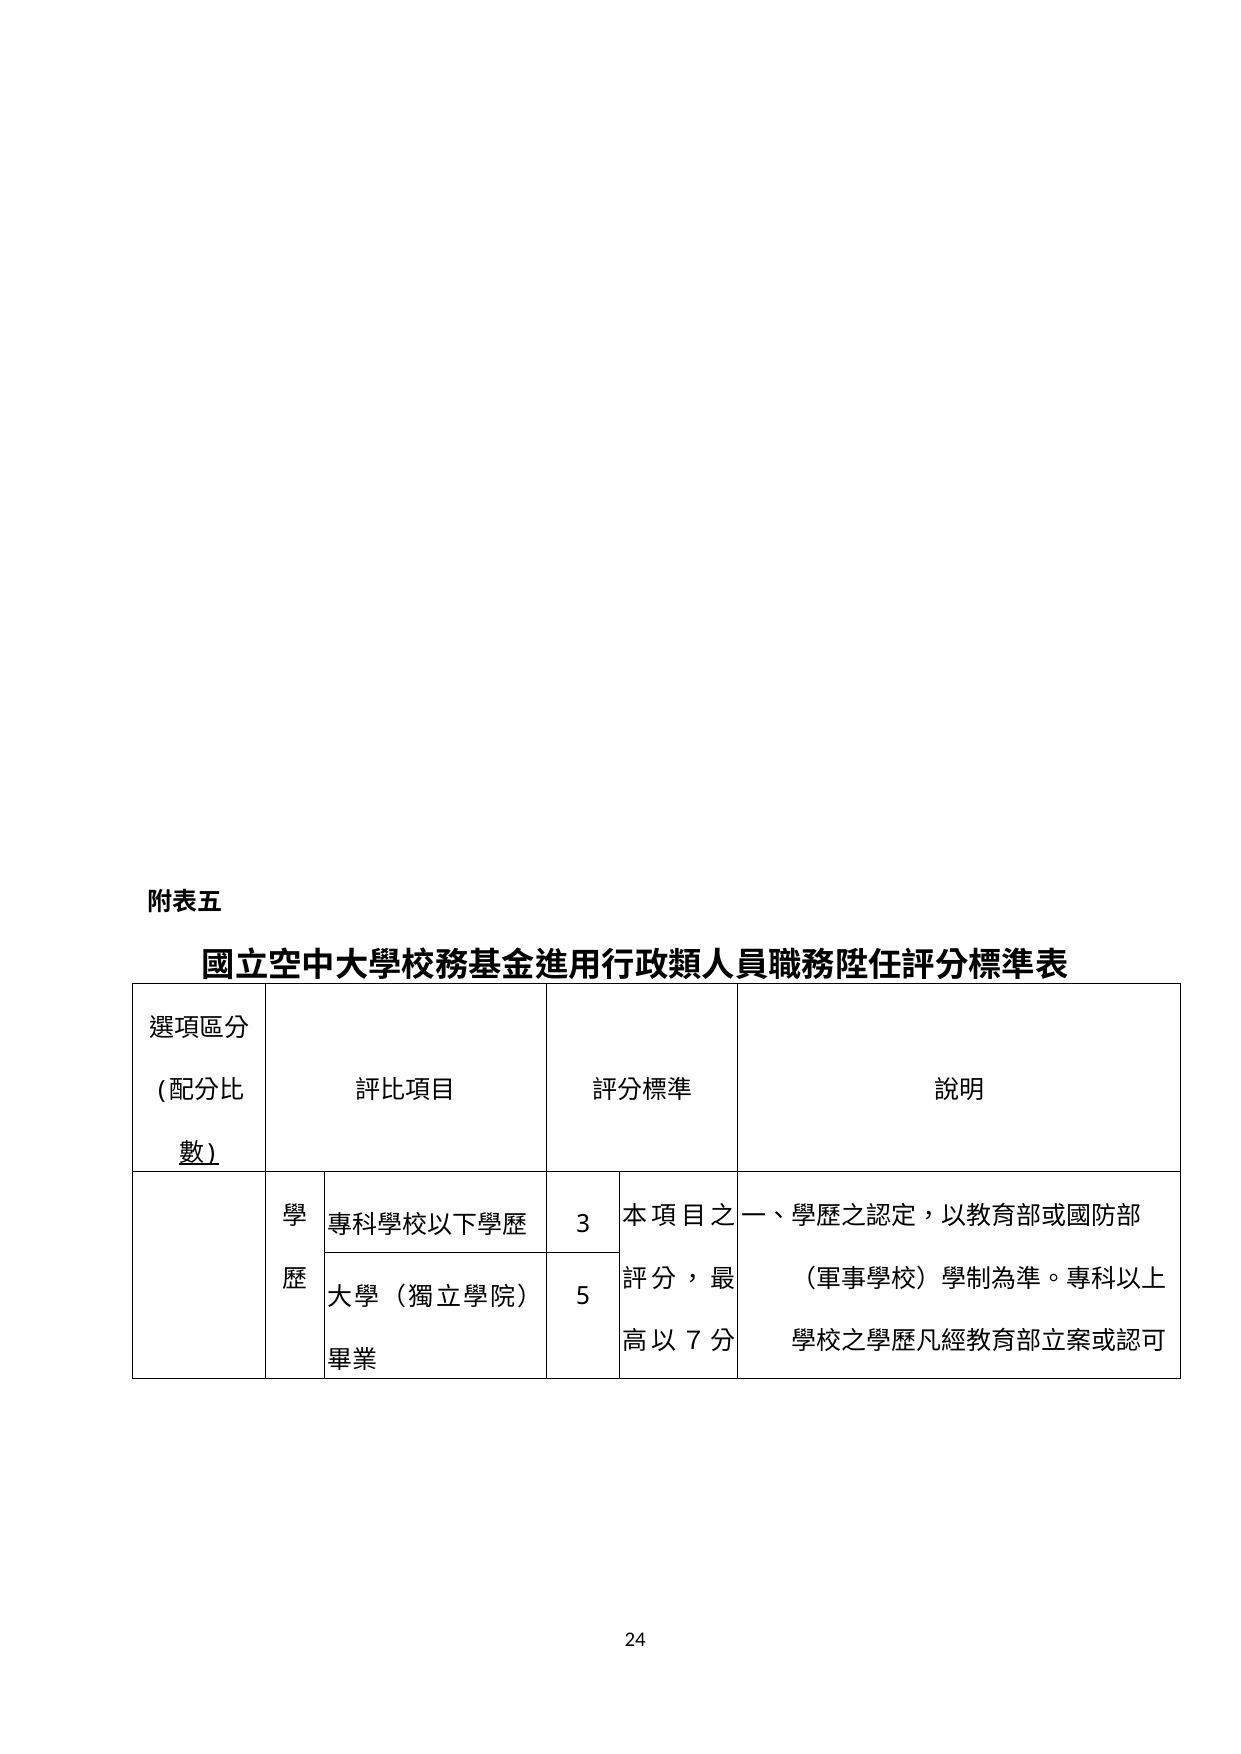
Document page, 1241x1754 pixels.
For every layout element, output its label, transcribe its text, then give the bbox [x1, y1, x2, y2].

text 附表五 [148, 857, 1122, 920]
table_cell 大學（獨立學院）畢業 [325, 1253, 546, 1378]
table_cell 本項目之評分，最高以７分 [620, 1172, 737, 1378]
table_header 評比項目 [266, 984, 546, 1171]
table_cell 5 [547, 1253, 619, 1378]
table_cell 學 歷 [266, 1172, 324, 1378]
table_cell 3 [547, 1172, 619, 1252]
table_cell [133, 1172, 265, 1378]
table_header 說明 [738, 984, 1180, 1171]
table_header 選項區分 (配分比數) [133, 984, 265, 1171]
table_cell 一、學歷之認定，以教育部或國防部（軍事學校）學制為準。專科以上學校之學歷凡經教育部立案或認可 [738, 1172, 1180, 1378]
text 國立空中大學校務基金進用行政類人員職務陞任評分標準表 [148, 920, 1122, 982]
table_cell 專科學校以下學歷 [325, 1172, 546, 1252]
table_header 評分標準 [547, 984, 737, 1171]
